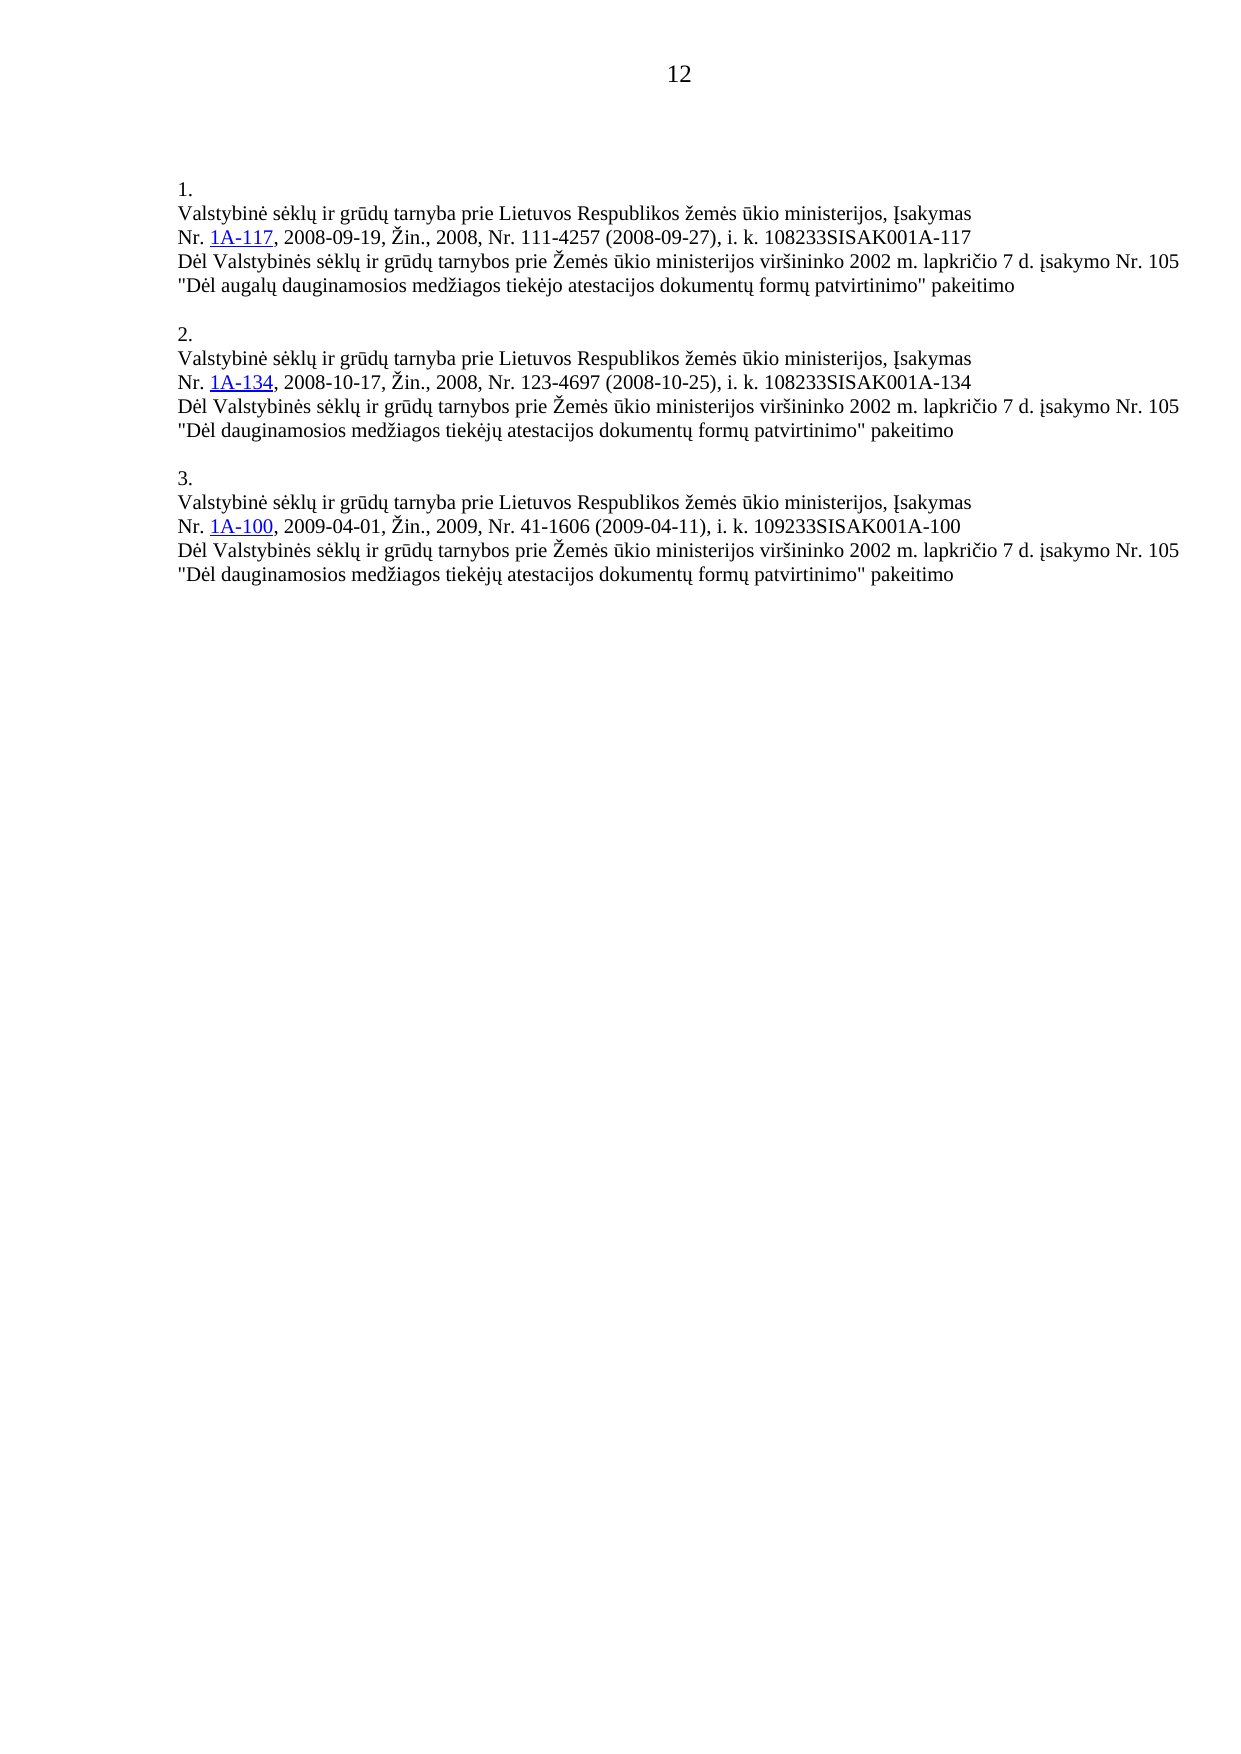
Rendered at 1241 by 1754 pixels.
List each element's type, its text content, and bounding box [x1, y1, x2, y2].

text Dėl Valstybinės sėklų ir grūdų tarnybos prie Žemės ūkio ministerijos viršininko 2002 m. lapkričio 7 d. įsakymo Nr. 105 "Dėl augalų dauginamosios medžiagos tiekėjo atestacijos dokumentų formų patvirtinimo" pakeitimo [177, 249, 1181, 297]
text Dėl Valstybinės sėklų ir grūdų tarnybos prie Žemės ūkio ministerijos viršininko 2002 m. lapkričio 7 d. įsakymo Nr. 105 "Dėl dauginamosios medžiagos tiekėjų atestacijos dokumentų formų patvirtinimo" pakeitimo [177, 538, 1181, 586]
text Dėl Valstybinės sėklų ir grūdų tarnybos prie Žemės ūkio ministerijos viršininko 2002 m. lapkričio 7 d. įsakymo Nr. 105 "Dėl dauginamosios medžiagos tiekėjų atestacijos dokumentų formų patvirtinimo" pakeitimo [177, 394, 1181, 442]
text Valstybinė sėklų ir grūdų tarnyba prie Lietuvos Respublikos žemės ūkio ministerijos, Įsakymas [177, 201, 1181, 225]
text Nr. 1A-100, 2009-04-01, Žin., 2009, Nr. 41-1606 (2009-04-11), i. k. 109233SISAK001A-100 [177, 514, 1181, 538]
text 1. [177, 177, 1181, 201]
text 2. [177, 322, 1181, 346]
text Nr. 1A-134, 2008-10-17, Žin., 2008, Nr. 123-4697 (2008-10-25), i. k. 108233SISAK001A-134 [177, 370, 1181, 394]
text Nr. 1A-117, 2008-09-19, Žin., 2008, Nr. 111-4257 (2008-09-27), i. k. 108233SISAK001A-117 [177, 225, 1181, 249]
text 3. [177, 466, 1181, 490]
text Valstybinė sėklų ir grūdų tarnyba prie Lietuvos Respublikos žemės ūkio ministerijos, Įsakymas [177, 490, 1181, 514]
text Valstybinė sėklų ir grūdų tarnyba prie Lietuvos Respublikos žemės ūkio ministerijos, Įsakymas [177, 346, 1181, 370]
